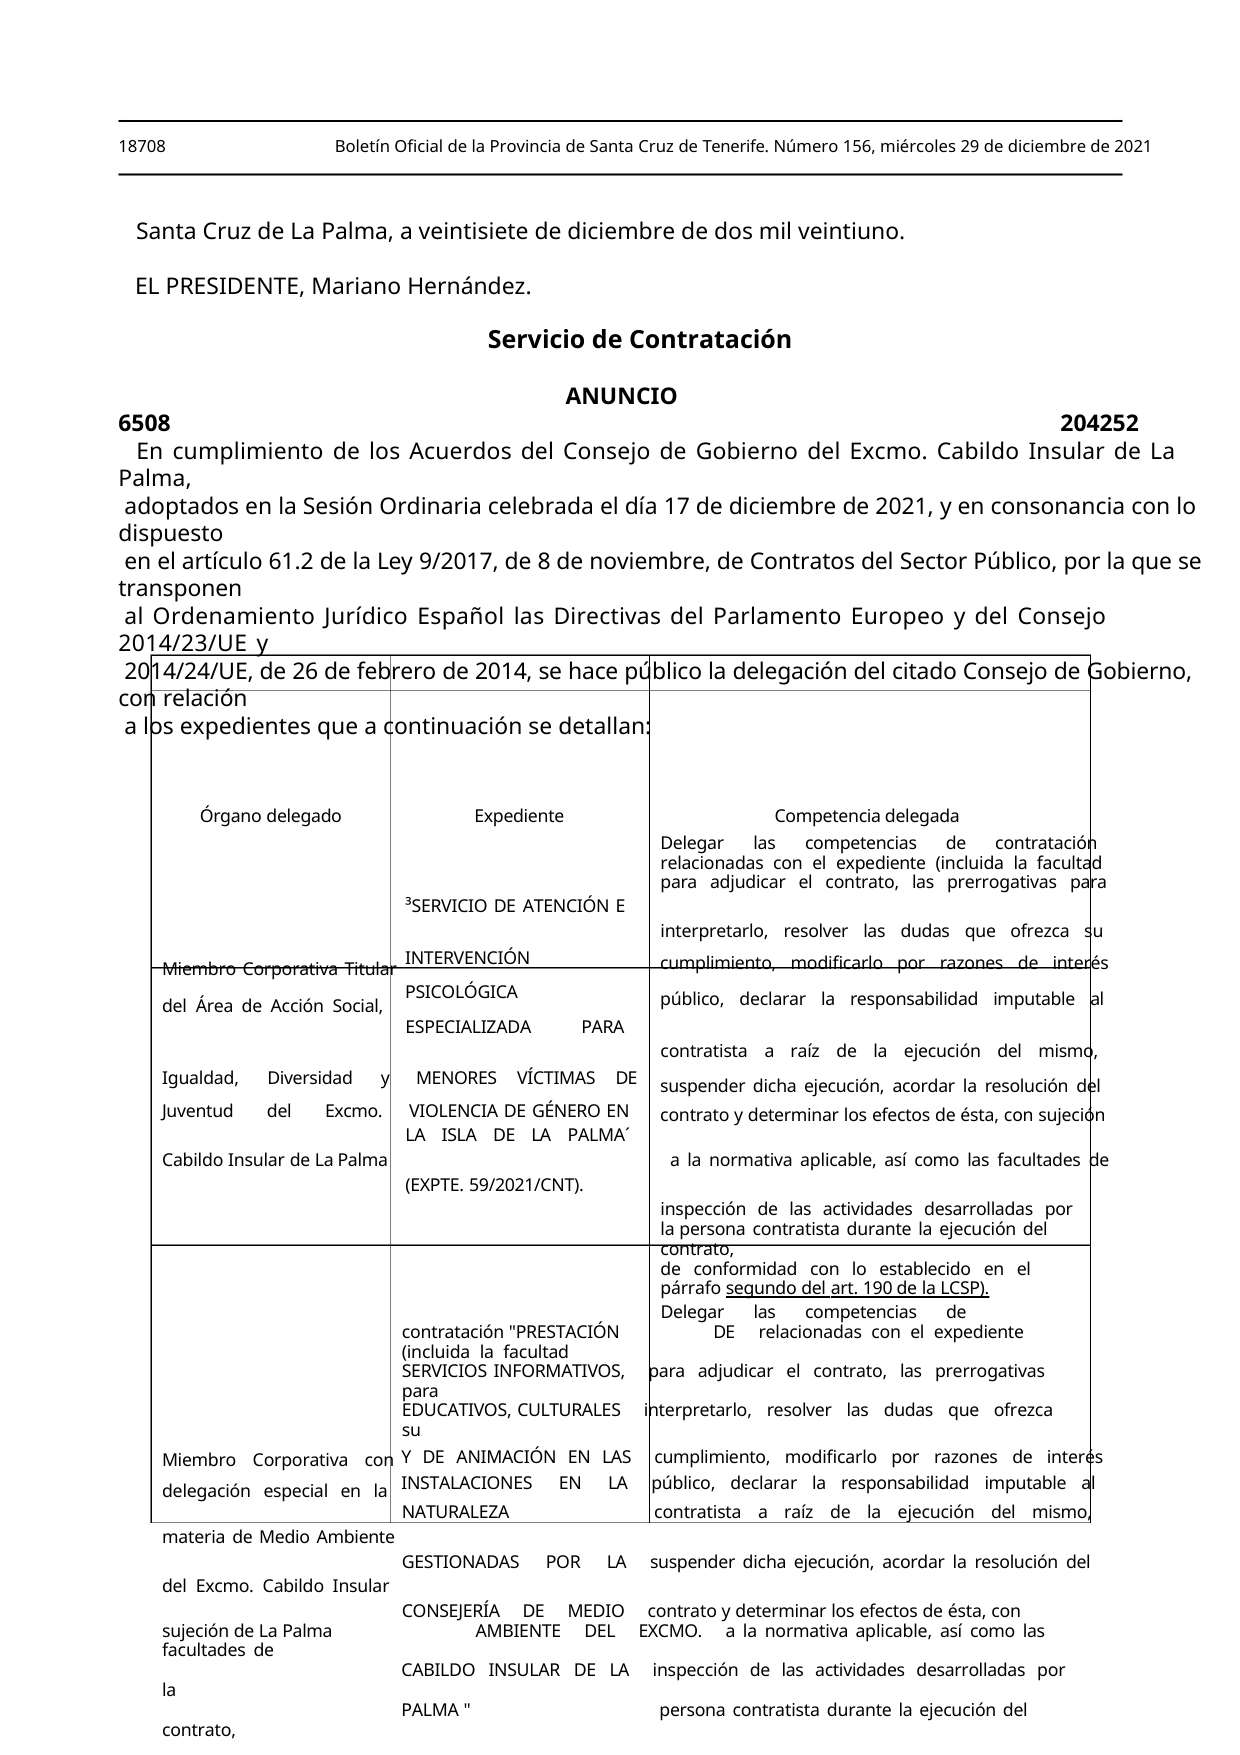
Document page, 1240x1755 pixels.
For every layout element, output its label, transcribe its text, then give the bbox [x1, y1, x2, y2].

text ³SERVICIO DE ATENCIÓN E [1125, 893, 1229, 917]
text Servicio de Contratación [1125, 324, 1229, 354]
text Delegar las competencias de contratación relacionadas con el expediente (incluida la facultad para adjudicar el contrato, las prerrogativas para [1125, 833, 1229, 893]
text EL PRESIDENTE, Mariano Hernández. [1125, 273, 1229, 300]
text PSICOLÓGICA público, declarar la responsabilidad imputable al del Área de Acción Social, [1125, 992, 1229, 1014]
text Cabildo Insular de La Palma a la normativa aplicable, así como las facultades de [1125, 1147, 1229, 1171]
text 6508 204252 En cumplimiento de los Acuerdos del Consejo de Gobierno del Excmo. Cabildo Insular de La Palma, adoptados en la Sesión Ordinaria celebrada el día 17 de diciembre de 2021, y en consonancia con lo dispuesto en el artículo 61.2 de la Ley 9/2017, de 8 de noviembre, de Contratos del Sector Público, por la que se transponen al Ordenamiento Jurídico Español las Directivas del Parlamento Europeo y del Consejo 2014/23/UE y 2014/24/UE, de 26 de febrero de 2014, se hace público la delegación del citado Consejo de Gobierno, con relación a los expedientes que a continuación se detallan: [1125, 410, 1229, 740]
text GESTIONADAS POR LA suspender dicha ejecución, acordar la resolución del [1125, 1548, 1229, 1573]
text Órgano delegado Expediente Competencia delegada [1125, 802, 1229, 828]
text Santa Cruz de La Palma, a veintisiete de diciembre de dos mil veintiuno. [1125, 218, 1229, 245]
text (EXPTE. 59/2021/CNT). [1125, 1171, 1229, 1196]
text del Excmo. Cabildo Insular [1125, 1573, 1229, 1598]
text LA ISLA DE LA PALMA´ [1125, 1122, 1229, 1147]
text CONSEJERÍA DE MEDIO contrato y determinar los efectos de ésta, con sujeción de La Palma AMBIENTE DEL EXCMO. a la normativa aplicable, así como las facultades de CABILDO INSULAR DE LA inspección de las actividades desarrolladas por la PALMA " persona contratista durante la ejecución del contrato, (EXP. 60/2021/CNT). de conformidad con lo establecido en el párrafo segundo del art. 190 de la LCSP). [162, 1655, 1082, 1740]
text materia de Medio Ambiente [1125, 1524, 1229, 1548]
text interpretarlo, resolver las dudas que ofrezca su [1125, 917, 1229, 942]
text ESPECIALIZADA PARA [1125, 1014, 1229, 1038]
text ANUNCIO [1125, 382, 1229, 410]
text contratista a raíz de la ejecución del mismo, [1125, 1038, 1229, 1063]
text NATURALEZA contratista a raíz de la ejecución del mismo, [1125, 1499, 1229, 1524]
